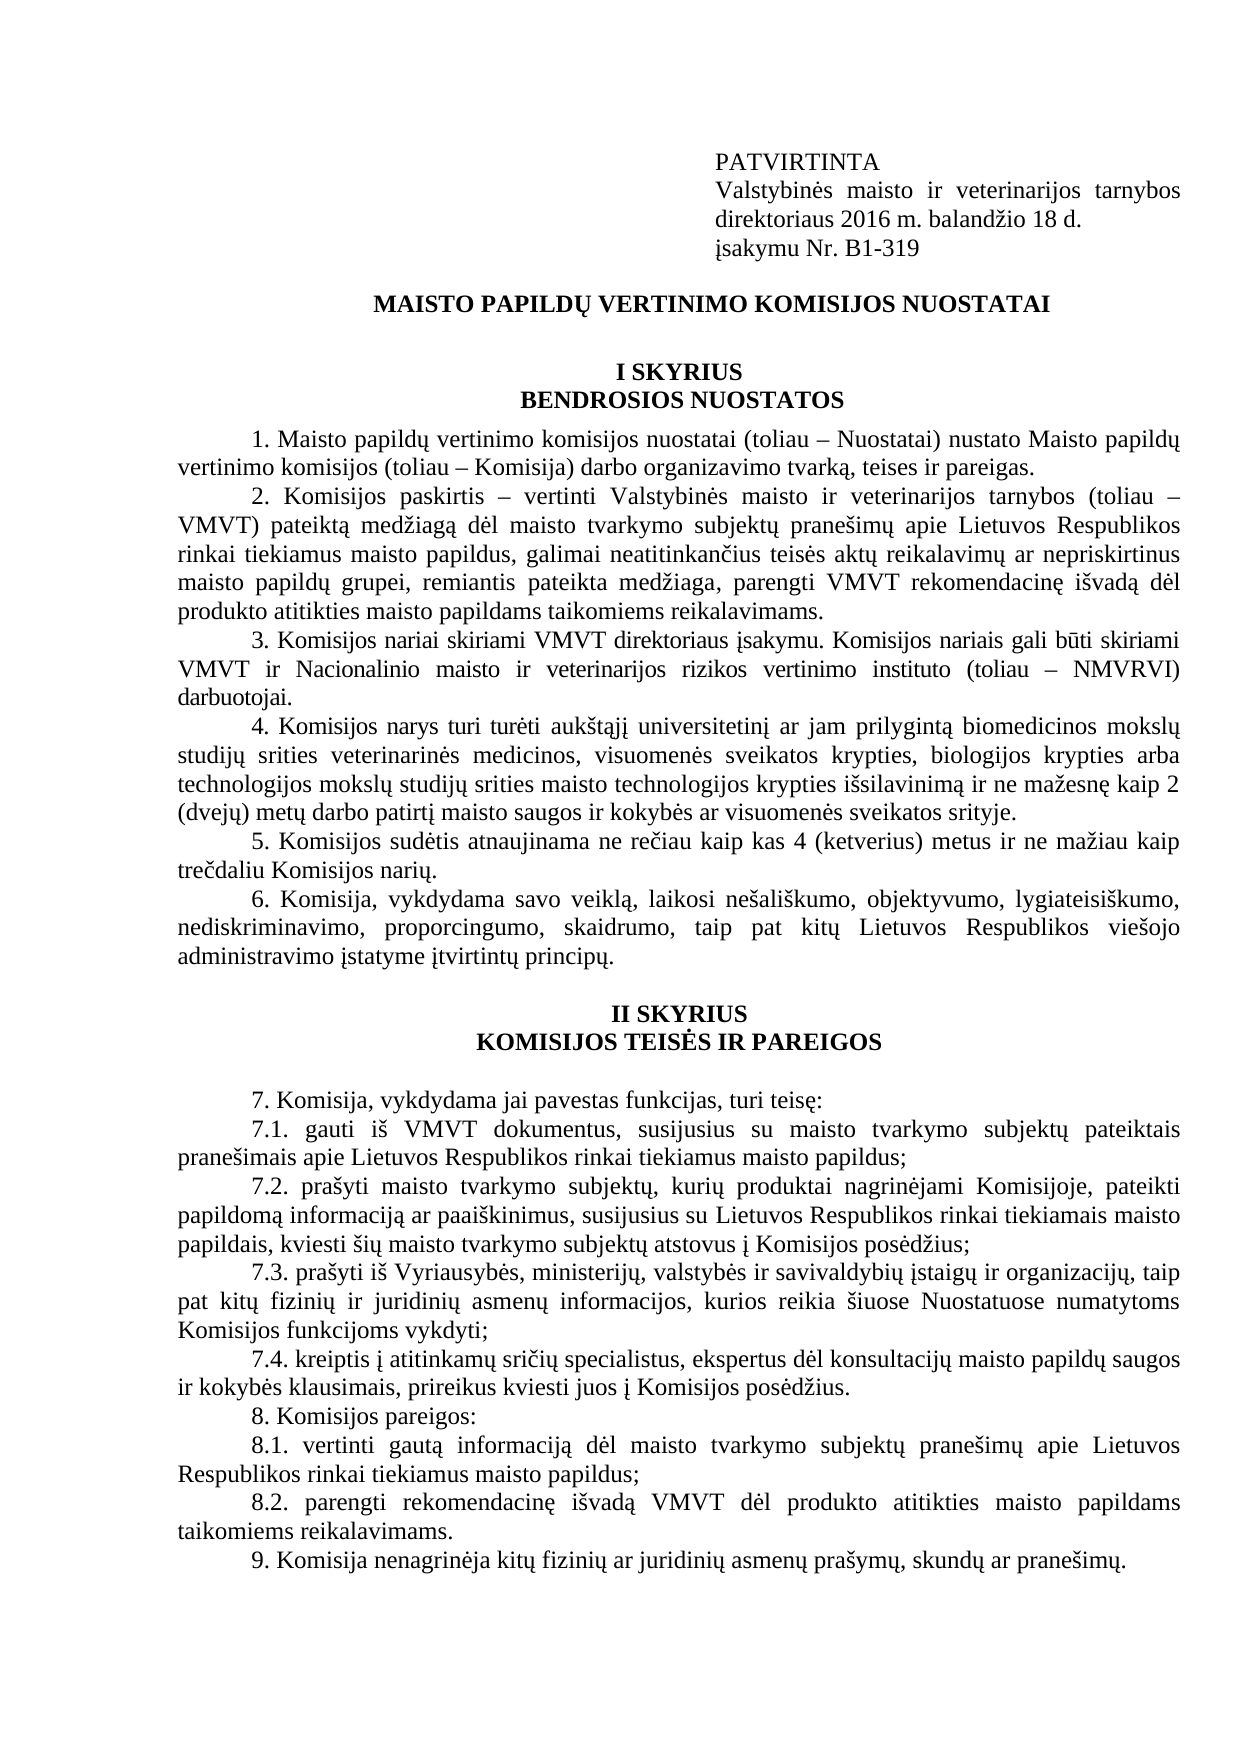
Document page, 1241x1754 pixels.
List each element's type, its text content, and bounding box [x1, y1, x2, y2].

text BENDROSIOS NUOSTATOS [177, 385, 1181, 414]
text 5. Komisijos sudėtis atnaujinama ne rečiau kaip kas 4 (ketverius) metus ir ne mažiau kaip trečdaliu Komisijos narių. [177, 826, 1181, 884]
text 3. Komisijos nariai skiriami VMVT direktoriaus įsakymu. Komisijos nariais gali būti skiriami VMVT ir Nacionalinio maisto ir veterinarijos rizikos vertinimo instituto (toliau – NMVRVI) darbuotojai. [177, 625, 1181, 711]
text 7. Komisija, vykdydama jai pavestas funkcijas, turi teisę: [177, 1085, 1181, 1114]
text 7.1. gauti iš VMVT dokumentus, susijusius su maisto tvarkymo subjektų pateiktais pranešimais apie Lietuvos Respublikos rinkai tiekiamus maisto papildus; [177, 1114, 1181, 1171]
text 8.1. vertinti gautą informaciją dėl maisto tvarkymo subjektų pranešimų apie Lietuvos Respublikos rinkai tiekiamus maisto papildus; [177, 1430, 1181, 1487]
text KOMISIJOS TEISĖS IR PAREIGOS [177, 1027, 1181, 1056]
text 7.2. prašyti maisto tvarkymo subjektų, kurių produktai nagrinėjami Komisijoje, pateikti papildomą informaciją ar paaiškinimus, susijusius su Lietuvos Respublikos rinkai tiekiamais maisto papildais, kviesti šių maisto tvarkymo subjektų atstovus į Komisijos posėdžius; [177, 1171, 1181, 1257]
text 8. Komisijos pareigos: [177, 1401, 1181, 1430]
text MAISTO PAPILDŲ VERTINIMO KOMISIJOS NUOSTATAI [243, 289, 1181, 318]
text II SKYRIUS [177, 999, 1181, 1027]
text 2. Komisijos paskirtis – vertinti Valstybinės maisto ir veterinarijos tarnybos (toliau – VMVT) pateiktą medžiagą dėl maisto tvarkymo subjektų pranešimų apie Lietuvos Respublikos rinkai tiekiamus maisto papildus, galimai neatitinkančius teisės aktų reikalavimų ar nepriskirtinus maisto papildų grupei, remiantis pateikta medžiaga, parengti VMVT rekomendacinę išvadą dėl produkto atitikties maisto papildams taikomiems reikalavimams. [177, 481, 1181, 625]
text 6. Komisija, vykdydama savo veiklą, laikosi nešališkumo, objektyvumo, lygiateisiškumo, nediskriminavimo, proporcingumo, skaidrumo, taip pat kitų Lietuvos Respublikos viešojo administravimo įstatyme įtvirtintų principų. [177, 884, 1181, 970]
text 7.3. prašyti iš Vyriausybės, ministerijų, valstybės ir savivaldybių įstaigų ir organizacijų, taip pat kitų fizinių ir juridinių asmenų informacijos, kurios reikia šiuose Nuostatuose numatytoms Komisijos funkcijoms vykdyti; [177, 1257, 1181, 1344]
text 7.4. kreiptis į atitinkamų sričių specialistus, ekspertus dėl konsultacijų maisto papildų saugos ir kokybės klausimais, prireikus kviesti juos į Komisijos posėdžius. [177, 1344, 1181, 1401]
text 9. Komisija nenagrinėja kitų fizinių ar juridinių asmenų prašymų, skundų ar pranešimų. [177, 1545, 1181, 1574]
text 4. Komisijos narys turi turėti aukštąjį universitetinį ar jam prilygintą biomedicinos mokslų studijų srities veterinarinės medicinos, visuomenės sveikatos krypties, biologijos krypties arba technologijos mokslų studijų srities maisto technologijos krypties išsilavinimą ir ne mažesnę kaip 2 (dvejų) metų darbo patirtį maisto saugos ir kokybės ar visuomenės sveikatos srityje. [177, 711, 1181, 826]
text 1. Maisto papildų vertinimo komisijos nuostatai (toliau – Nuostatai) nustato Maisto papildų vertinimo komisijos (toliau – Komisija) darbo organizavimo tvarką, teises ir pareigas. [177, 424, 1181, 481]
text 8.2. parengti rekomendacinę išvadą VMVT dėl produkto atitikties maisto papildams taikomiems reikalavimams. [177, 1487, 1181, 1545]
text I SKYRIUS [177, 357, 1181, 385]
text Valstybinės maisto ir veterinarijos tarnybos direktoriaus 2016 m. balandžio 18 d. [715, 176, 1181, 233]
text PATVIRTINTA [715, 147, 1181, 176]
text įsakymu Nr. B1-319 [715, 233, 1181, 262]
